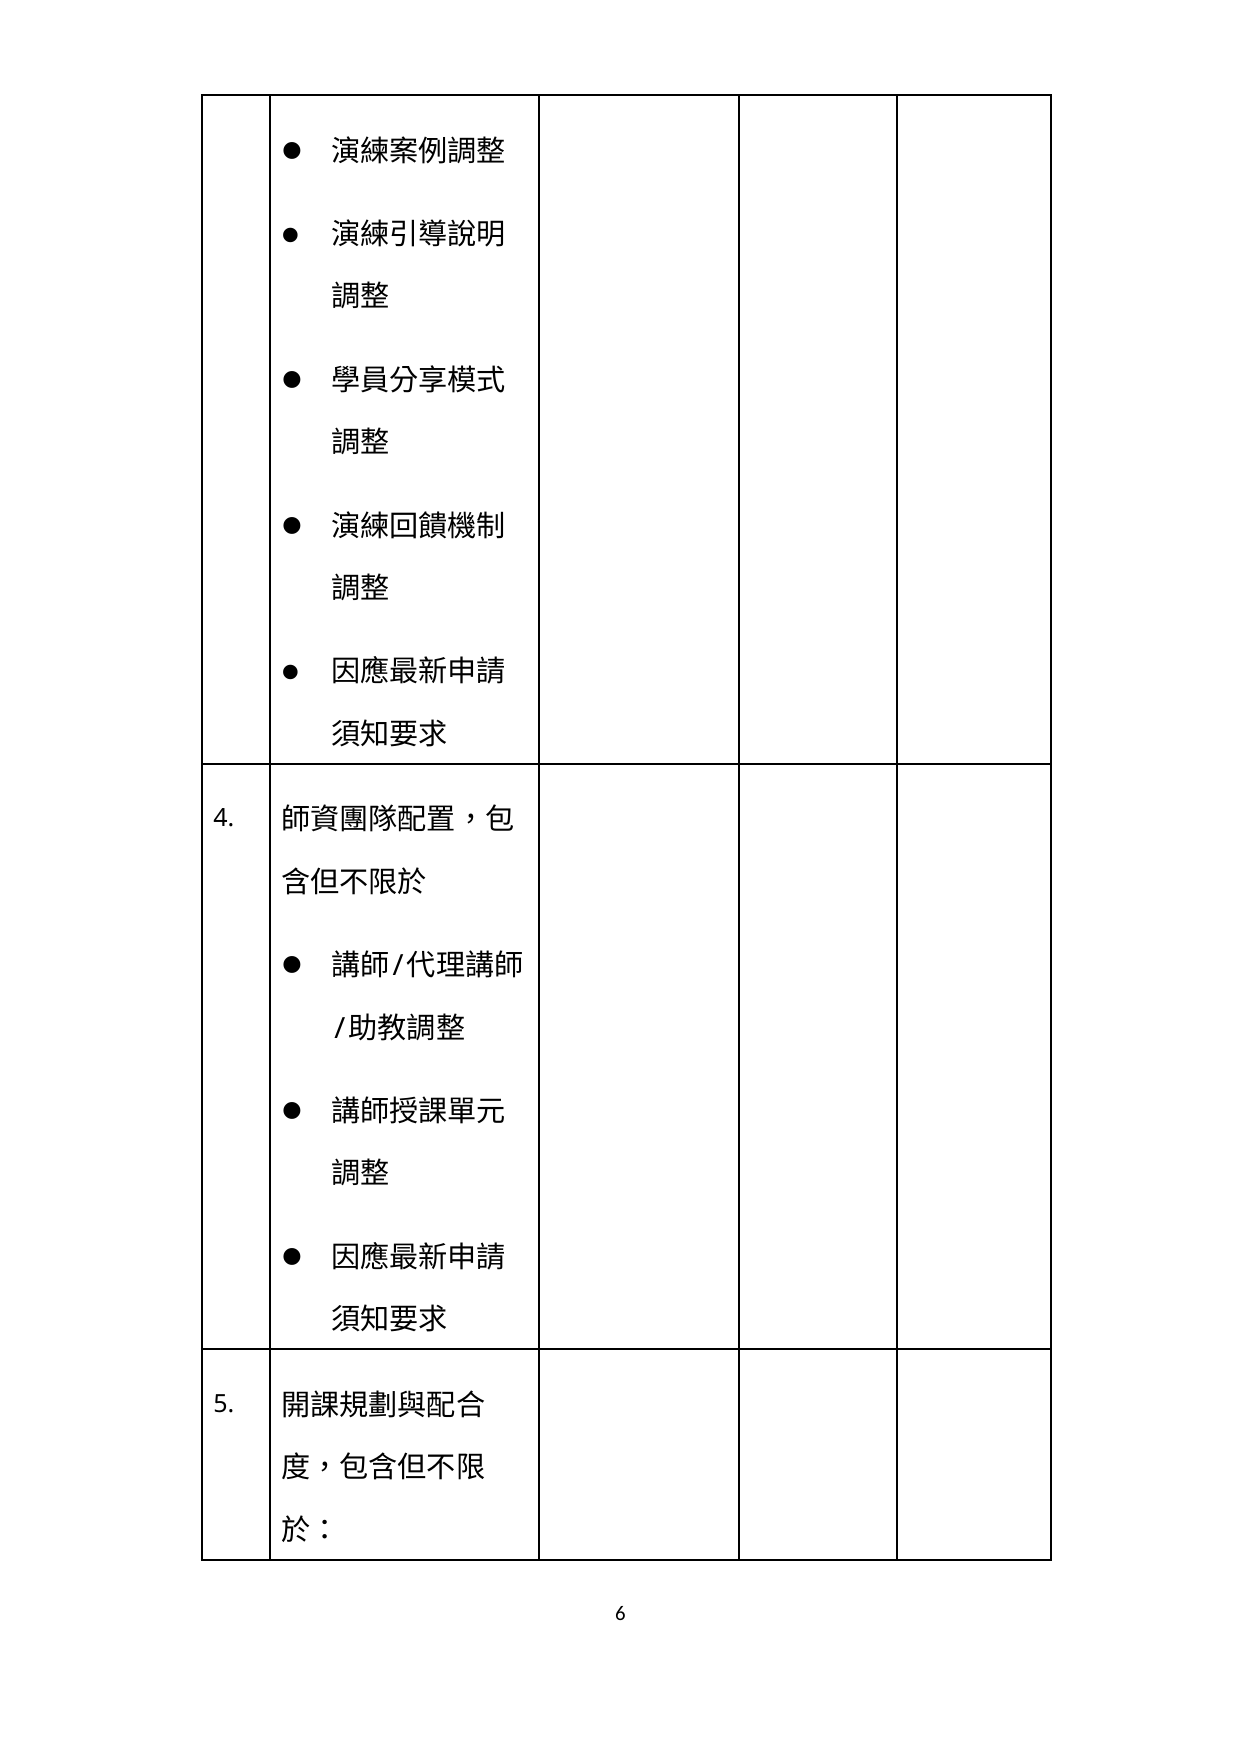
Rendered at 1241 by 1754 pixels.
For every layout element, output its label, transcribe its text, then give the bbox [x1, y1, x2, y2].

table_cell [740, 96, 896, 763]
table_cell 師資團隊配置，包含但不限於 講師/代理講師/助教調整 講師授課單元調整 因應最新申請須知要求 [271, 765, 538, 1348]
table_cell [540, 765, 738, 1348]
table_cell [740, 1350, 896, 1559]
table_cell [540, 96, 738, 763]
table_cell [740, 765, 896, 1348]
table_cell [898, 765, 1050, 1348]
table_cell 課程執行方式包含但不限於： 演練案例調整 演練引導說明調整 學員分享模式調整 演練回饋機制調整 因應最新申請須知要求 [271, 96, 538, 763]
table_cell [540, 1350, 738, 1559]
table_cell [898, 1350, 1050, 1559]
table_cell [203, 1350, 269, 1559]
table_cell [203, 765, 269, 1348]
table_cell [203, 96, 269, 763]
table_cell 開課規劃與配合度，包含但不限於： 課程時數調整 課程地點調整 課程費用調整(應具體敘明學員報名費定價方案與定價考量) 個資/資安管理方式調整 因應最新申請須知要求 [271, 1350, 538, 1559]
table_cell [898, 96, 1050, 763]
